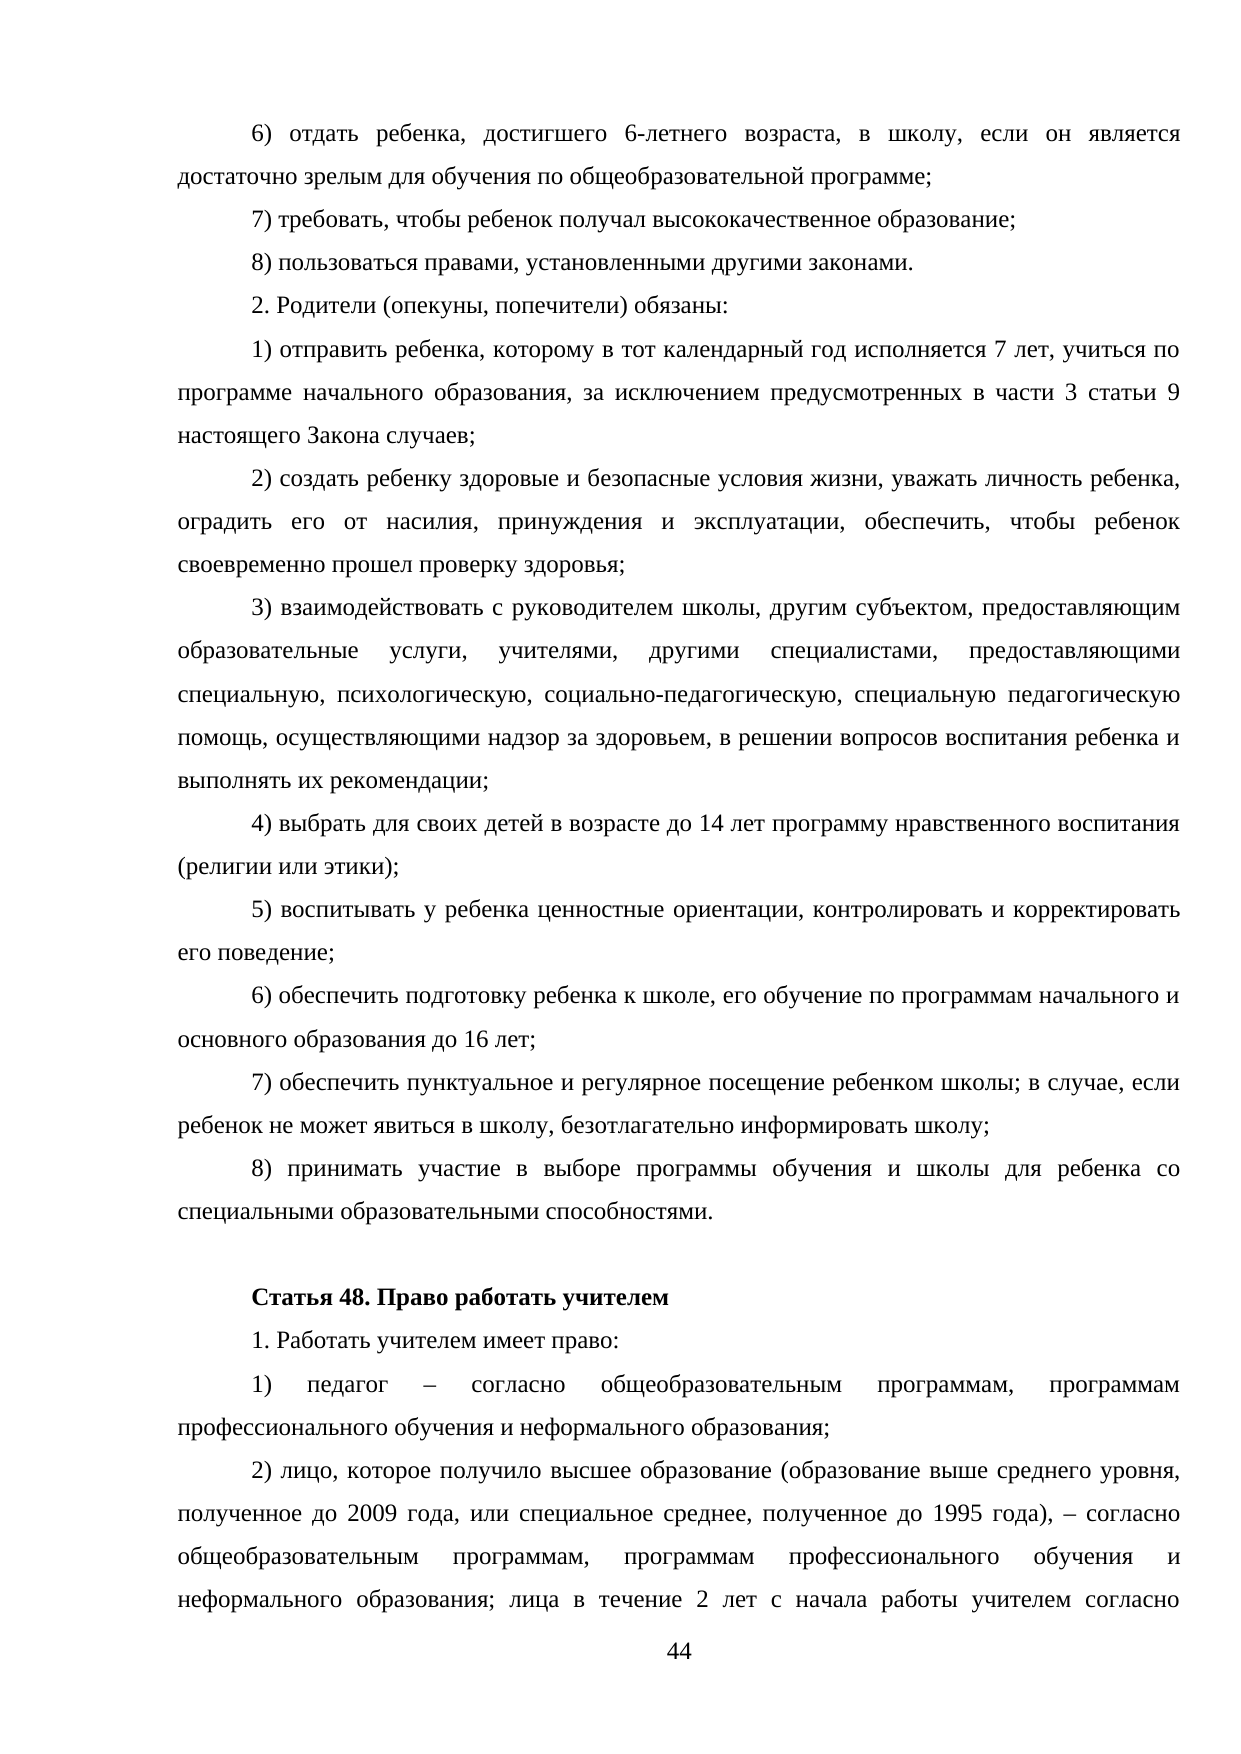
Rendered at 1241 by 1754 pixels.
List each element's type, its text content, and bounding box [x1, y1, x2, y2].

text Статья 48. Право работать учителем [177, 1282, 1181, 1311]
text 2) создать ребенку здоровые и безопасные условия жизни, уважать личность ребенка, оградить его от насилия, принуждения и эксплуатации, обеспечить, чтобы ребенок своевременно прошел проверку здоровья; [177, 463, 1181, 578]
text 8) принимать участие в выборе программы обучения и школы для ребенка со специальными образовательными способностями. [177, 1153, 1181, 1225]
text 4) выбрать для своих детей в возрасте до 14 лет программу нравственного воспитания (религии или этики); [177, 808, 1181, 880]
text 1. Работать учителем имеет право: [177, 1326, 1181, 1354]
text 2) лицо, которое получило высшее образование (образование выше среднего уровня, полученное до 2009 года, или специальное среднее, полученное до 1995 года), – согласно общеобразовательным программам, программам профессионального обучения и неформального образования; лица в течение 2 лет с начала работы учителем согласно [177, 1455, 1181, 1613]
text 3) взаимодействовать с руководителем школы, другим субъектом, предоставляющим образовательные услуги, учителями, другими специалистами, предоставляющими специальную, психологическую, социально-педагогическую, специальную педагогическую помощь, осуществляющими надзор за здоровьем, в решении вопросов воспитания ребенка и выполнять их рекомендации; [177, 592, 1181, 794]
text 7) требовать, чтобы ребенок получал высококачественное образование; [177, 204, 1181, 233]
text 6) обеспечить подготовку ребенка к школе, его обучение по программам начального и основного образования до 16 лет; [177, 981, 1181, 1052]
text 1) педагог – согласно общеобразовательным программам, программам профессионального обучения и неформального образования; [177, 1369, 1181, 1441]
text 6) отдать ребенка, достигшего 6-летнего возраста, в школу, если он является достаточно зрелым для обучения по общеобразовательной программе; [177, 118, 1181, 190]
text 1) отправить ребенка, которому в тот календарный год исполняется 7 лет, учиться по программе начального образования, за исключением предусмотренных в части 3 статьи 9 настоящего Закона случаев; [177, 334, 1181, 449]
text 5) воспитывать у ребенка ценностные ориентации, контролировать и корректировать его поведение; [177, 894, 1181, 966]
text 2. Родители (опекуны, попечители) обязаны: [177, 291, 1181, 319]
text 7) обеспечить пунктуальное и регулярное посещение ребенком школы; в случае, если ребенок не может явиться в школу, безотлагательно информировать школу; [177, 1067, 1181, 1139]
text 8) пользоваться правами, установленными другими законами. [177, 247, 1181, 276]
